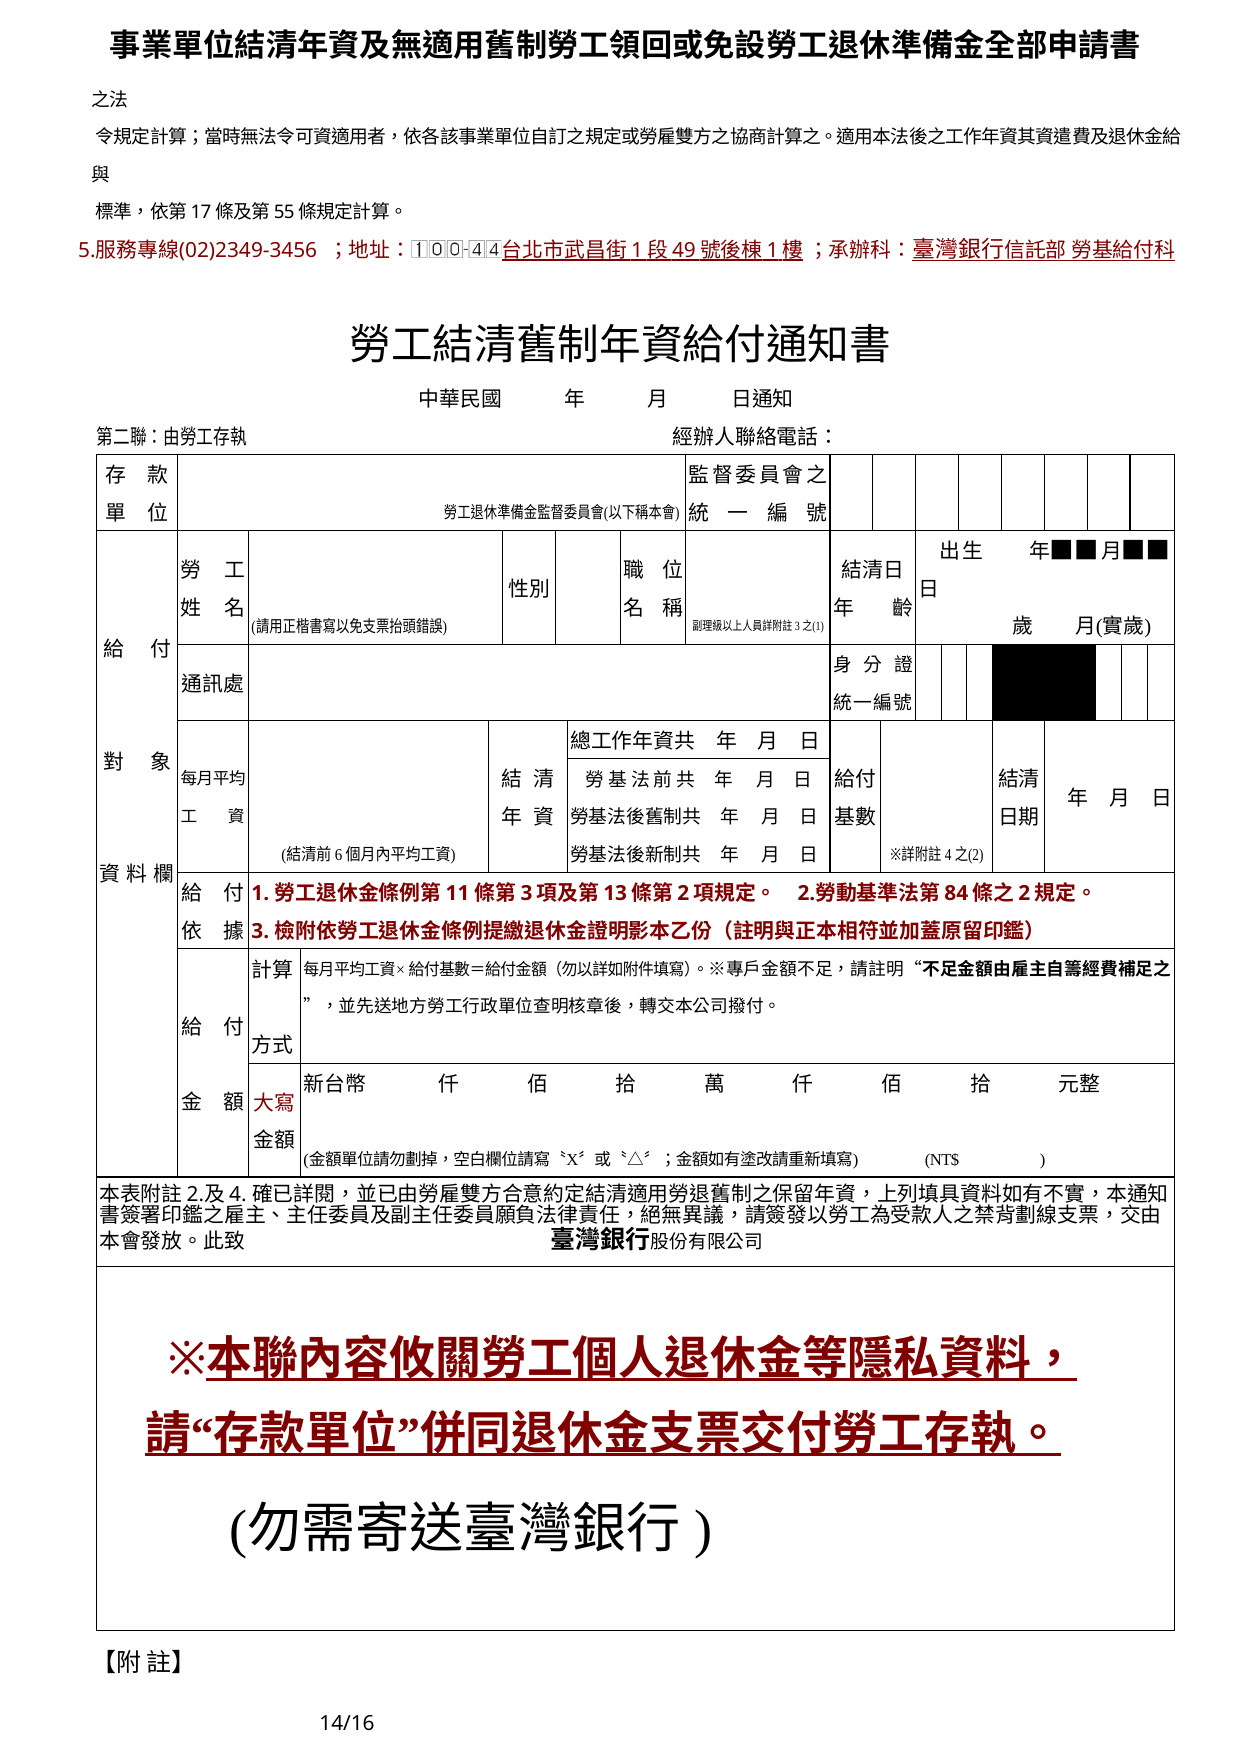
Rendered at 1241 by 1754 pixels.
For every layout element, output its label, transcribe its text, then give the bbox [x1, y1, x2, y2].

text 【附 註】 [78, 1643, 1181, 1679]
table_cell 身分證 統一編號 [831, 645, 915, 720]
table_cell 勞工 姓名 [178, 531, 248, 644]
table_header [959, 455, 1001, 530]
table_cell 給付基數 [831, 721, 880, 872]
table_cell [916, 645, 941, 720]
table_cell 大寫 金額 [249, 1064, 300, 1176]
table_cell [1122, 645, 1147, 720]
text 之法 [78, 79, 1181, 117]
table_cell 給 付 依 據 [178, 873, 248, 948]
text 勞工結清舊制年資給付通知書 [59, 304, 1181, 379]
table_header [1045, 455, 1087, 530]
text 中華民國 年 月 日通知 [59, 379, 1181, 417]
table_cell 勞 基 法 前 共 年 月 日 勞基法後舊制共 年 月 日 勞基法後新制共 年 月 日 [568, 759, 829, 872]
table_cell 給 付 對 象 資料欄 [97, 531, 177, 1176]
table_cell [1096, 645, 1121, 720]
table_cell 1. 勞工退休金條例第11 條第3項及第13條第2項規定。 2.勞動基準法第84條之2規定。 3. 檢附依勞工退休金條例提繳退休金證明影本乙份（註明與正本相符並加蓋原留印鑑） [249, 873, 1174, 948]
table_header 存 款 單 位 [97, 455, 177, 530]
table_cell 年 月 日 [1045, 721, 1174, 872]
table_cell (結清前6個月內平均工資) [249, 721, 488, 872]
text 5.服務專線(02)2349-3456 ；地址：台北市武昌街1段49號後棟1樓 ；承辦科：臺灣銀行信託部 勞基給付科 [78, 229, 1181, 267]
table_cell 每月平均工資× 給付基數＝給付金額（勿以詳如附件填寫）。※專戶金額不足，請註明“不足金額由雇主自籌經費補足之”，並先送地方勞工行政單位查明核章後，轉交本公司撥付。 [301, 949, 1174, 1063]
table_cell [993, 645, 1018, 720]
table_cell [1045, 645, 1069, 720]
table_cell 性別 [503, 531, 555, 644]
table_cell [556, 531, 620, 644]
text 令規定計算；當時無法令可資適用者，依各該事業單位自訂之規定或勞雇雙方之協商計算之。適用本法後之工作年資其資遣費及退休金給與 [78, 117, 1181, 192]
text 標準，依第17條及第55條規定計算。 [78, 192, 1181, 229]
table_cell 總工作年資共 年 月 日 [568, 721, 829, 758]
table_cell [1148, 645, 1174, 720]
table_cell 結清日 年齡 [831, 531, 915, 644]
table_cell 本表附註2.及4. 確已詳閱，並已由勞雇雙方合意約定結清適用勞退舊制之保留年資，上列填具資料如有不實，本通知書簽署印鑑之雇主、主任委員及副主任委員願負法律責任，絕無異議，請簽發以勞工為受款人之禁背劃線支票，交由本會發放。此致 臺灣銀行股份有限公司 [97, 1178, 1174, 1266]
table_cell 副理級以上人員詳附註3之(1) [686, 531, 829, 644]
picture [411, 240, 502, 258]
table_header [1088, 455, 1129, 530]
table_cell ※本聯內容攸關勞工個人退休金等隱私資料， 請“存款單位”併同退休金支票交付勞工存執。 (勿需寄送臺灣銀行 ) [97, 1267, 1174, 1630]
table_cell [942, 645, 966, 720]
table_header [873, 455, 915, 530]
text 第二聯：由勞工存執 經辦人聯絡電話： [97, 417, 1181, 454]
table_cell [967, 645, 992, 720]
table_cell [1071, 645, 1095, 720]
table_header [1131, 455, 1174, 530]
table_cell 給 付 金 額 [178, 949, 248, 1176]
table_cell 每月平均工資 [178, 721, 248, 872]
table_cell 新台幣 仟 佰 拾 萬 仟 佰 拾 元整 (金額單位請勿劃掉，空白欄位請寫〝X〞或〝△〞；金額如有塗改請重新填寫) (NT$ ) [301, 1064, 1174, 1176]
table_header 勞工退休準備金監督委員會(以下稱本會) [178, 455, 685, 530]
table_cell [249, 645, 829, 720]
table_header [831, 455, 872, 530]
table_cell 計算 方式 [249, 949, 300, 1063]
table_cell 職位名稱 [621, 531, 685, 644]
table_cell 結清日期 [993, 721, 1044, 872]
table_cell ※詳附註4之(2) [881, 721, 992, 872]
table_cell 通訊處 [178, 645, 248, 720]
table_cell 出生 年月日 歲 月(實歲) [916, 531, 1174, 644]
table_header 監督委員會之統一編號 [686, 455, 829, 530]
table_cell 結 清 年 資 [489, 721, 567, 872]
table_cell [1019, 645, 1044, 720]
table_header [916, 455, 958, 530]
table_cell (請用正楷書寫以免支票抬頭錯誤) [249, 531, 502, 644]
table_header [1002, 455, 1044, 530]
